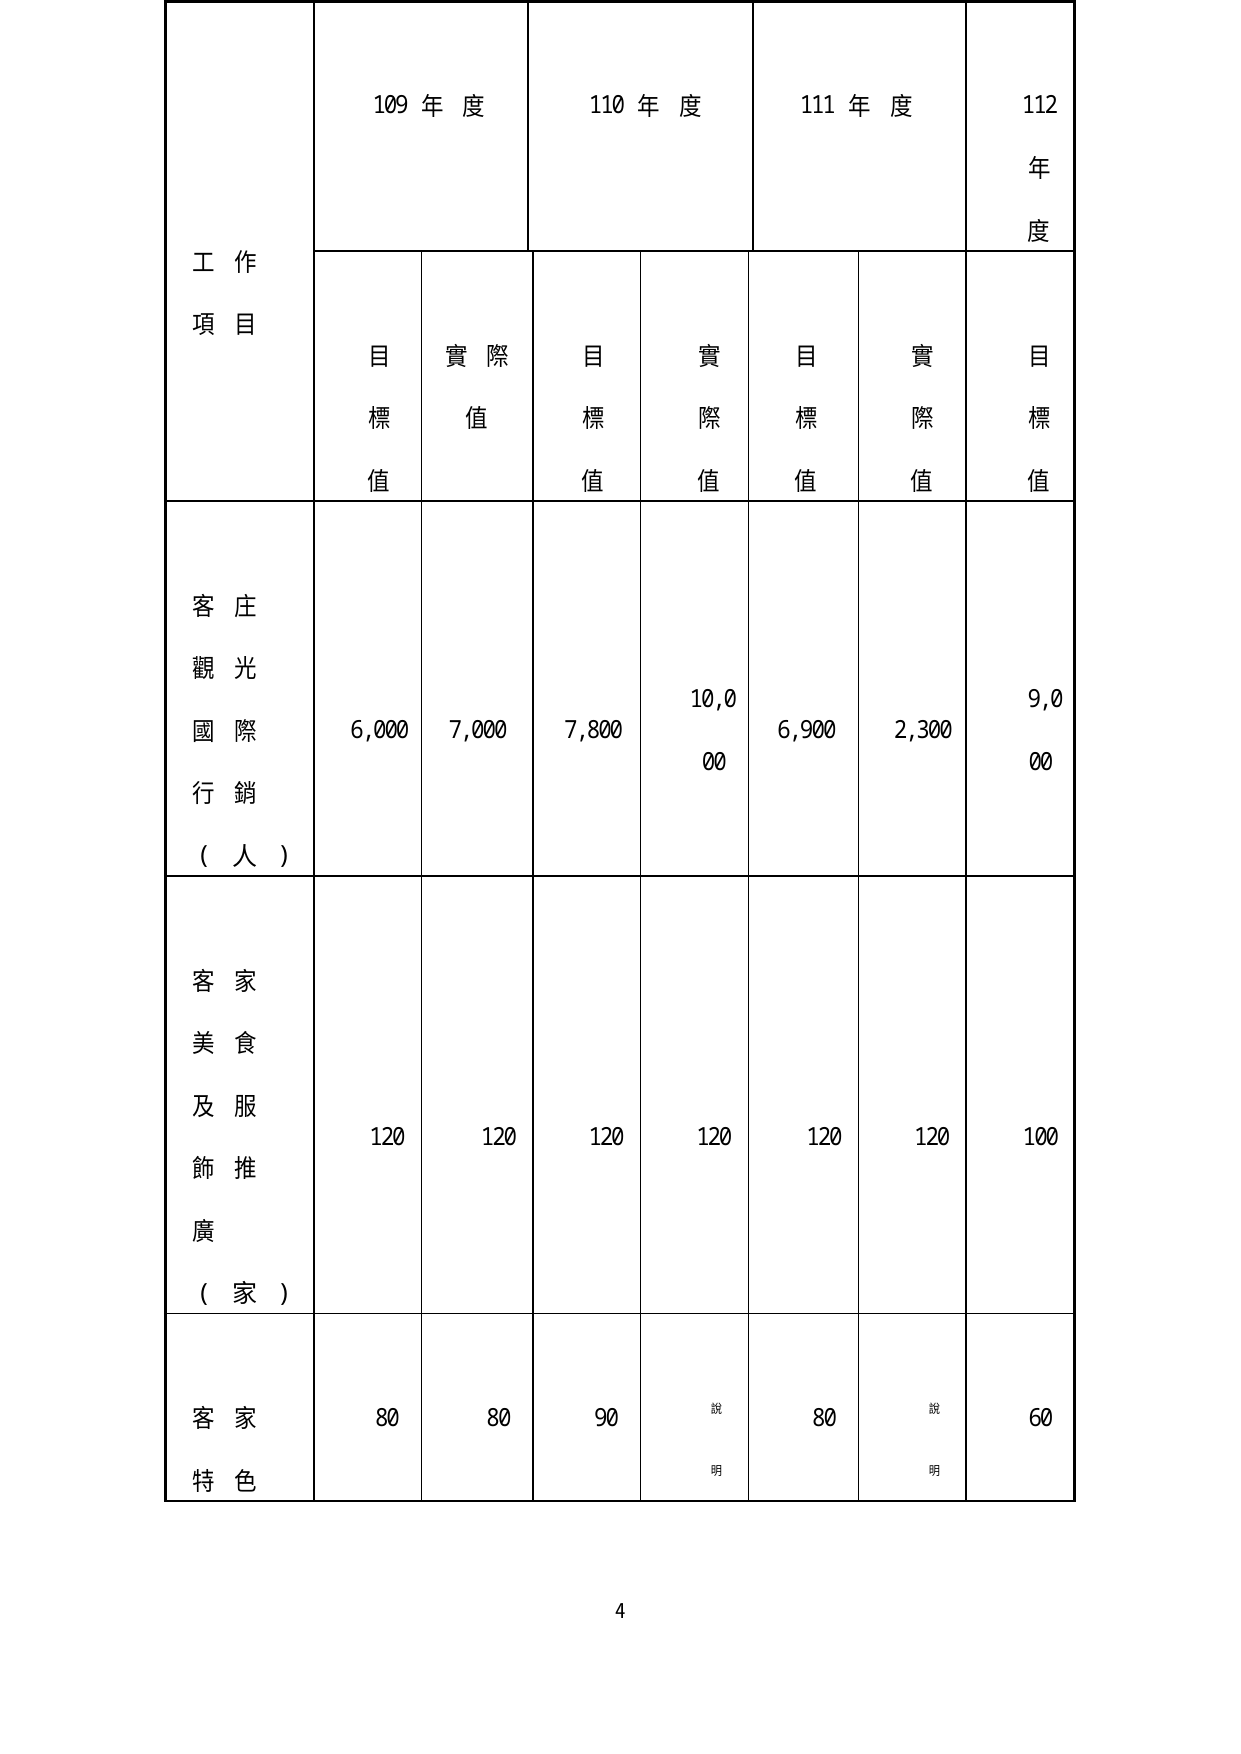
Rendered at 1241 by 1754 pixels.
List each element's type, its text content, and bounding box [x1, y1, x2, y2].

table_cell 120 [534, 877, 640, 1312]
table_cell 目標值 [749, 252, 858, 500]
table_cell 目標值 [967, 252, 1073, 500]
table_cell 120 [749, 877, 858, 1312]
table_cell 實際值 [422, 252, 532, 500]
table_header 109年度 [315, 3, 527, 250]
table_cell 100 [967, 877, 1073, 1312]
table_cell 實際值 [641, 252, 748, 500]
table_cell 120 [859, 877, 965, 1312]
table_cell 實際值 [859, 252, 965, 500]
table_cell 6,000 [315, 502, 421, 875]
table_cell 客庄觀光國際行銷(人) [167, 502, 313, 875]
table_cell 60 [967, 1314, 1073, 1500]
table_header 112年度 [967, 3, 1073, 250]
table_cell 10,000 [641, 502, 748, 875]
table_cell 6,900 [749, 502, 858, 875]
table_cell 2,300 [859, 502, 965, 875]
table_cell 80 [749, 1314, 858, 1500]
table_cell 說明 [859, 1314, 965, 1500]
table_cell 120 [641, 877, 748, 1312]
table_header 110年度 [529, 3, 752, 250]
table_cell 120 [315, 877, 421, 1312]
table_header 工作項目 [167, 3, 313, 500]
table_cell 90 [534, 1314, 640, 1500]
table_cell 目標值 [534, 252, 640, 500]
table_cell 9,000 [967, 502, 1073, 875]
table_cell 客家特色 [167, 1314, 313, 1500]
table_cell 客家美食及服飾推廣(家) [167, 877, 313, 1312]
table_cell 7,000 [422, 502, 532, 875]
table_cell 說明 [641, 1314, 748, 1500]
table_cell 120 [422, 877, 532, 1312]
table_header 111年度 [754, 3, 965, 250]
table_cell 目標值 [315, 252, 421, 500]
table_cell 7,800 [534, 502, 640, 875]
table_cell 80 [315, 1314, 421, 1500]
table_cell 80 [422, 1314, 532, 1500]
